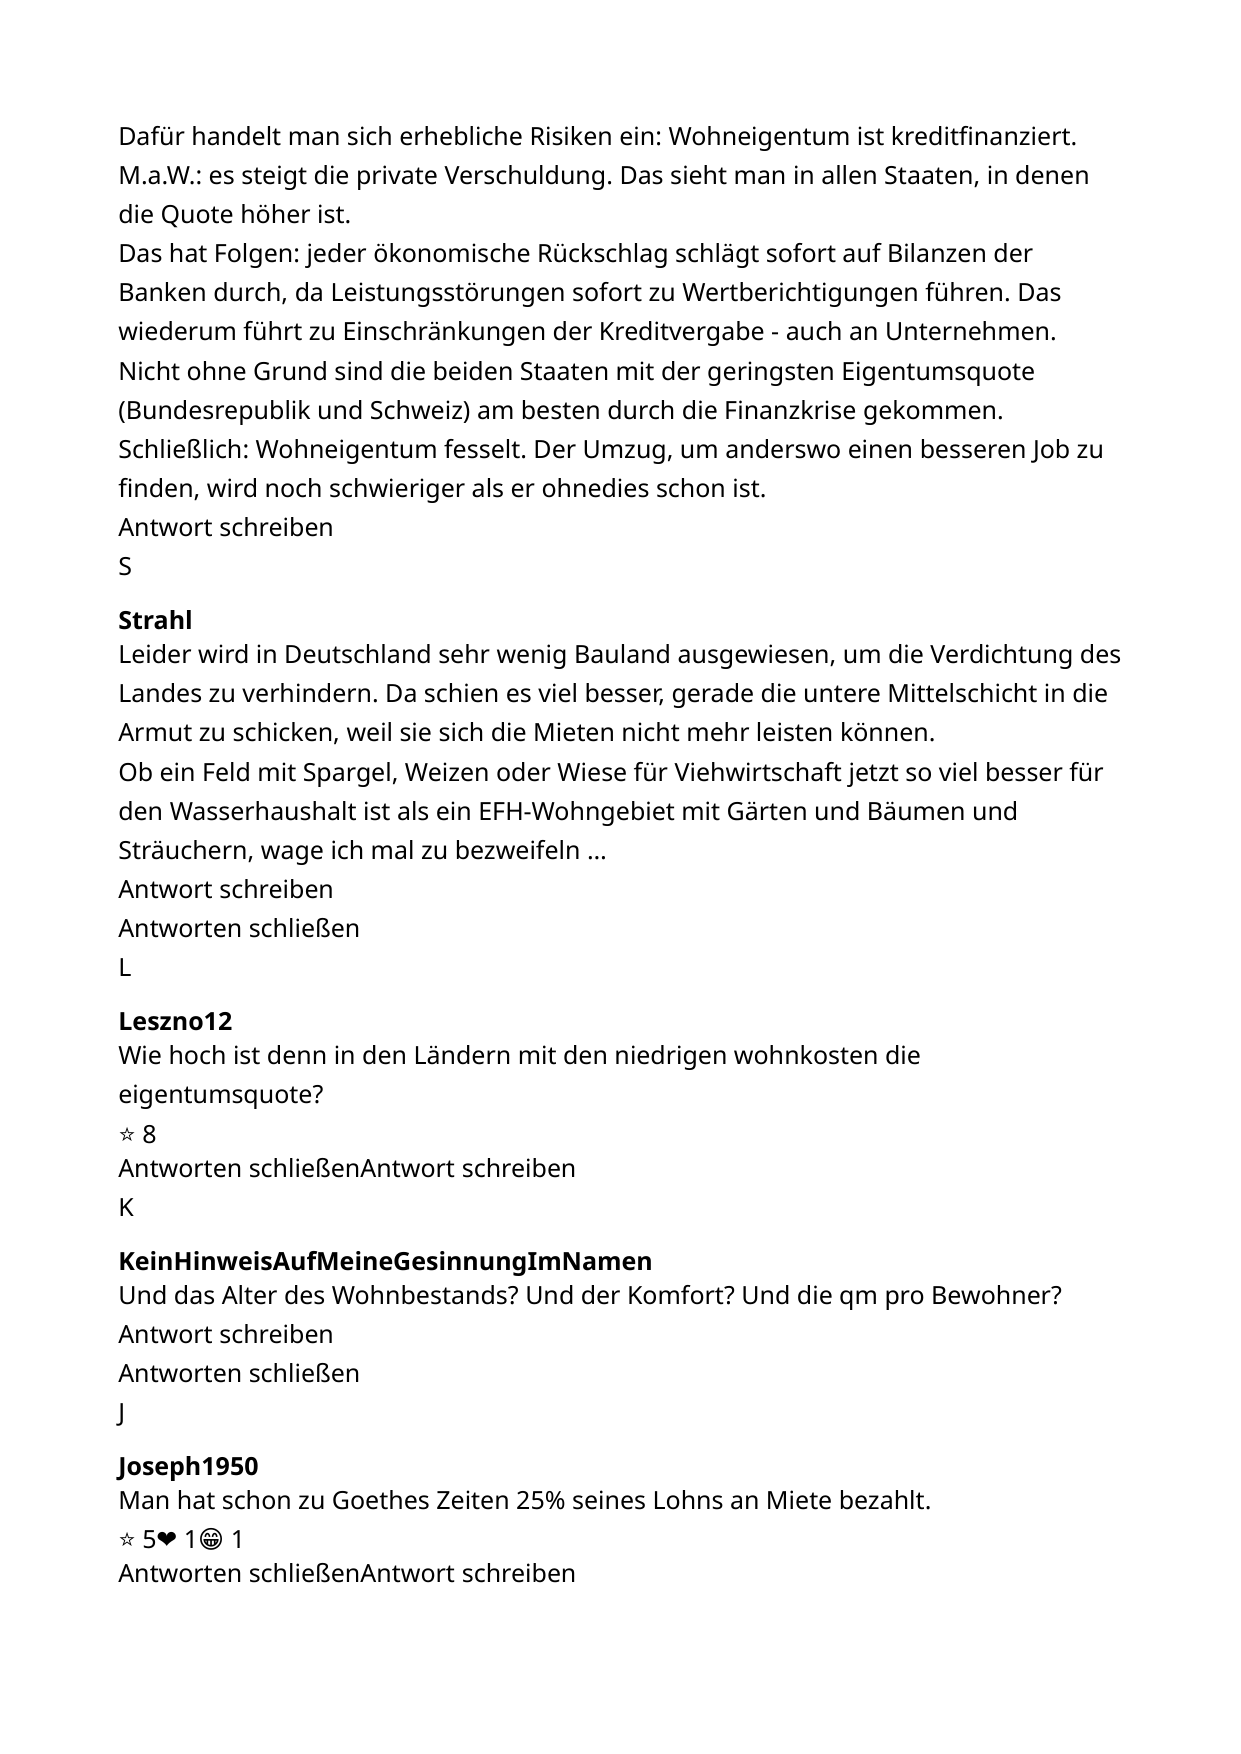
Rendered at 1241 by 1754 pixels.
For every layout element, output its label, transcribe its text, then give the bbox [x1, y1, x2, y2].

text Antwort schreiben [118, 1316, 1122, 1351]
text Antworten schließenAntwort schreiben [118, 1150, 1122, 1184]
text ⭐️ 8 [118, 1116, 1122, 1150]
text Antwort schreiben [118, 510, 1122, 544]
text Und das Alter des Wohnbestands? Und der Komfort? Und die qm pro Bewohner? [118, 1277, 1122, 1311]
subtitle Leszno12 [118, 1004, 1122, 1038]
text Leider wird in Deutschland sehr wenig Bauland ausgewiesen, um die Verdichtung des Landes zu verhindern. Da schien es viel besser, gerade die untere Mittelschicht in die Armut zu schicken, weil sie sich die Mieten nicht mehr leisten können. [118, 637, 1122, 749]
text Antworten schließenAntwort schreiben [118, 1556, 1122, 1590]
text Das hat Folgen: jeder ökonomische Rückschlag schlägt sofort auf Bilanzen der Banken durch, da Leistungsstörungen sofort zu Wertberichtigungen führen. Das wiederum führt zu Einschränkungen der Kreditvergabe - auch an Unternehmen. Nicht ohne Grund sind die beiden Staaten mit der geringsten Eigentumsquote (Bundesrepublik und Schweiz) am besten durch die Finanzkrise gekommen. [118, 236, 1122, 426]
text Antworten schließen [118, 1356, 1122, 1390]
text Wie hoch ist denn in den Ländern mit den niedrigen wohnkosten die eigentumsquote? [118, 1038, 1122, 1111]
subtitle Strahl [118, 603, 1122, 637]
text Man hat schon zu Goethes Zeiten 25% seines Lohns an Miete bezahlt. [118, 1483, 1122, 1517]
text Dafür handelt man sich erhebliche Risiken ein: Wohneigentum ist kreditfinanziert. M.a.W.: es steigt die private Verschuldung. Das sieht man in allen Staaten, in denen die Quote höher ist. [118, 118, 1122, 231]
text ⭐️ 5❤️ 1😁 1 [118, 1522, 1122, 1556]
subtitle KeinHinweisAufMeineGesinnungImNamen [118, 1243, 1122, 1277]
text K [118, 1189, 1122, 1223]
text J [118, 1395, 1122, 1429]
text L [118, 950, 1122, 984]
text Antworten schließen [118, 911, 1122, 945]
subtitle Joseph1950 [118, 1448, 1122, 1483]
text Antwort schreiben [118, 872, 1122, 906]
text Schließlich: Wohneigentum fesselt. Der Umzug, um anderswo einen besseren Job zu finden, wird noch schwieriger als er ohnedies schon ist. [118, 431, 1122, 505]
text S [118, 549, 1122, 583]
text Ob ein Feld mit Spargel, Weizen oder Wiese für Viehwirtschaft jetzt so viel besser für den Wasserhaushalt ist als ein EFH-Wohngebiet mit Gärten und Bäumen und Sträuchern, wage ich mal zu bezweifeln … [118, 754, 1122, 867]
